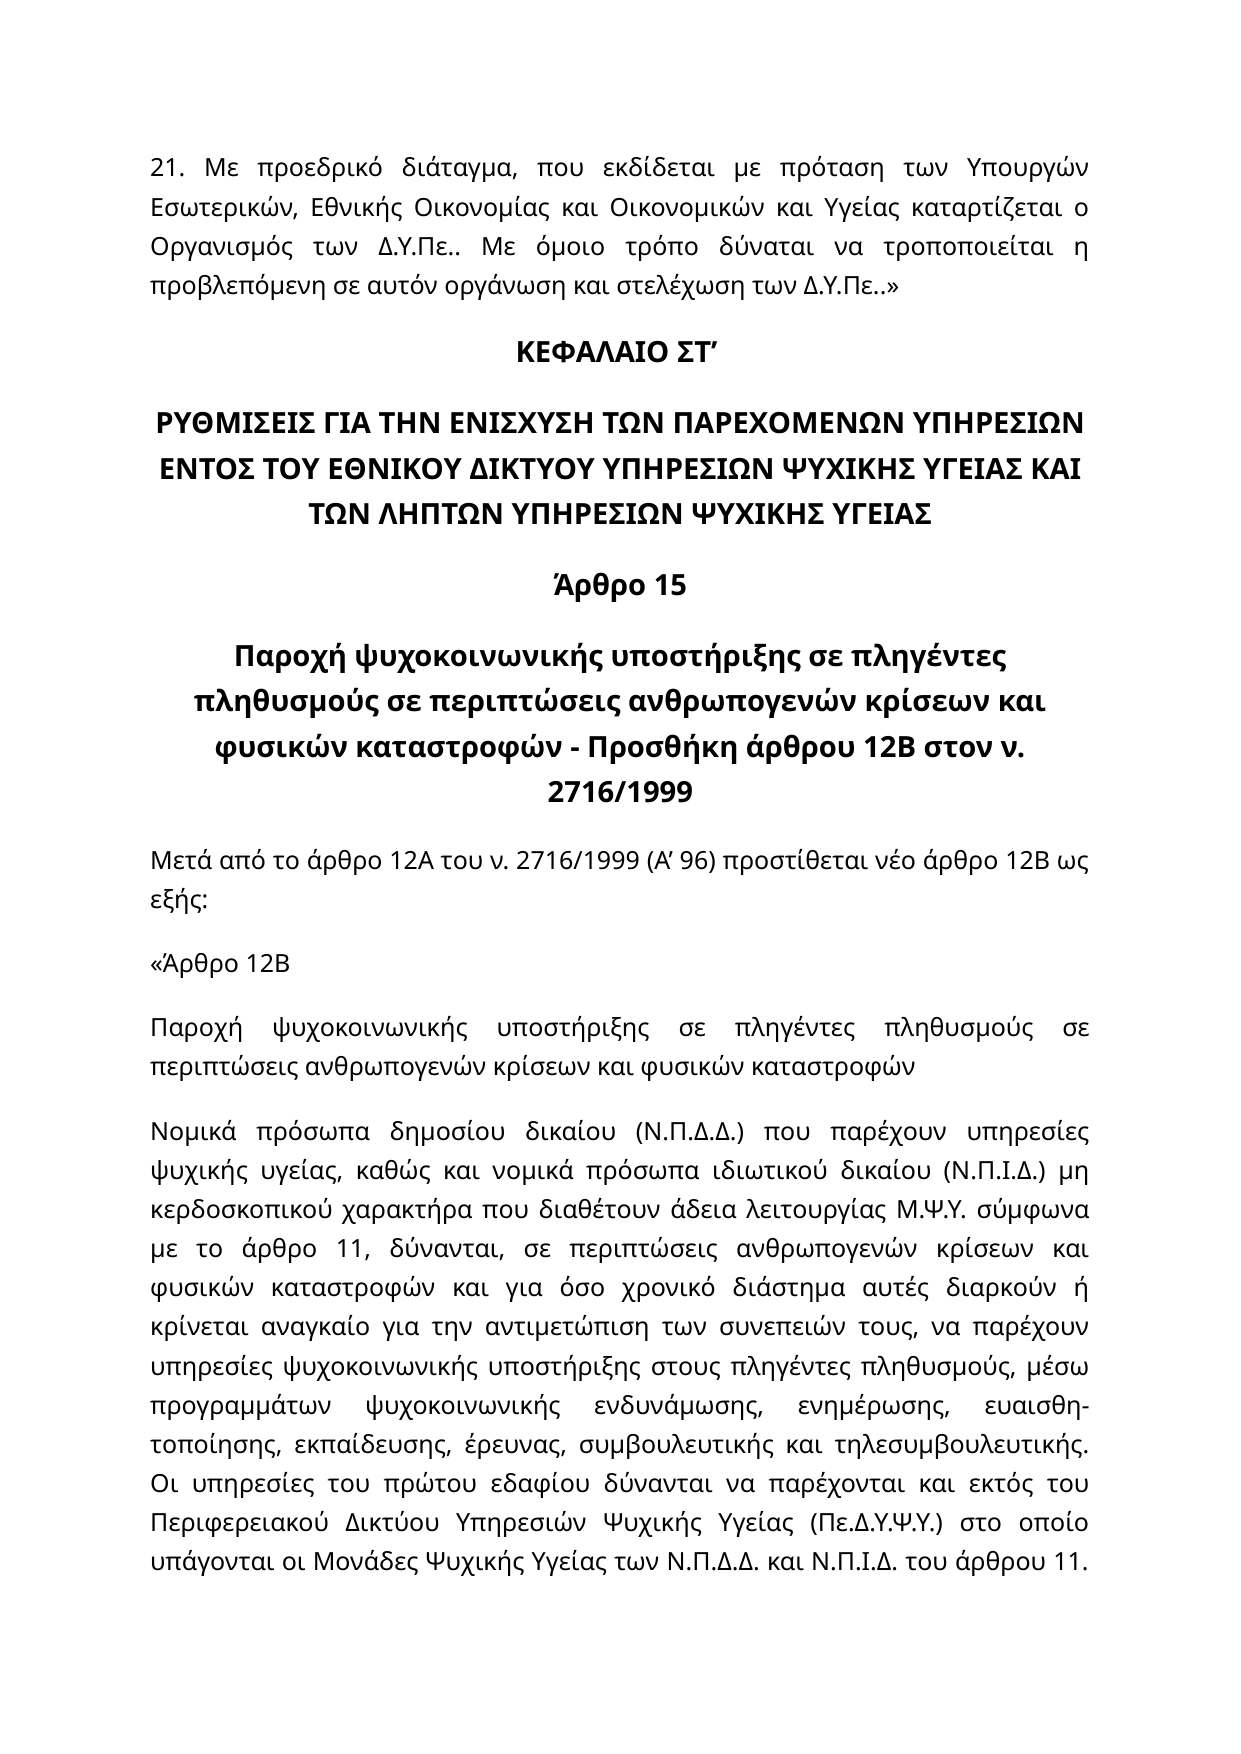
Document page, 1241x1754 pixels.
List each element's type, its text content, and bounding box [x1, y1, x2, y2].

subtitle Παροχή ψυχοκοινωνικής υποστήριξης σε πληγέντες πληθυσμούς σε περιπτώσεις ανθρωπογενών κρίσεων και φυσικών καταστροφών - Προσθήκη άρθρου 12Β στον ν. 2716/1999 [150, 635, 1090, 811]
subtitle Άρθρο 15 [150, 564, 1090, 604]
text Νομικά πρόσωπα δημοσίου δικαίου (Ν.Π.Δ.Δ.) που παρέχουν υπηρεσίες ψυχικής υγείας, καθώς και νομικά πρόσωπα ιδιωτικού δικαίου (Ν.Π.Ι.Δ.) μη κερδοσκοπικού χαρακτήρα που διαθέτουν άδεια λειτουργίας Μ.Ψ.Υ. σύμφωνα με το άρθρο 11, δύνανται, σε περιπτώσεις ανθρωπογενών κρίσεων και φυσικών καταστροφών και για όσο χρονικό διάστημα αυτές διαρκούν ή κρίνεται αναγκαίο για την αντιμετώπιση των συνεπειών τους, να παρέχουν υπηρεσίες ψυχοκοινωνικής υποστήριξης στους πληγέντες πληθυσμούς, μέσω προγραμμάτων ψυχοκοινωνικής ενδυνάμωσης, ενημέρωσης, ευαισθη- τοποίησης, εκπαίδευσης, έρευνας, συμβουλευτικής και τηλεσυμβουλευτικής. Οι υπηρεσίες του πρώτου εδαφίου δύνανται να παρέχονται και εκτός του Περιφερειακού Δικτύου Υπηρεσιών Ψυχικής Υγείας (Πε.Δ.Υ.Ψ.Υ.) στο οποίο υπάγονται οι Μονάδες Ψυχικής Υγείας των Ν.Π.Δ.Δ. και Ν.Π.Ι.Δ. του άρθρου 11. [150, 1113, 1090, 1578]
subtitle ΚΕΦΑΛΑΙΟ ΣΤ’ [150, 332, 1090, 371]
text Μετά από το άρθρο 12Α του ν. 2716/1999 (Α’ 96) προστίθεται νέο άρθρο 12Β ως εξής: [150, 842, 1090, 916]
subtitle ΡΥΘΜΙΣΕΙΣ ΓΙΑ ΤΗΝ ΕΝΙΣΧΥΣΗ ΤΩΝ ΠΑΡΕΧΟΜΕΝΩΝ ΥΠΗΡΕΣΙΩΝ ΕΝΤΟΣ ΤΟΥ ΕΘΝΙΚΟΥ ΔΙΚΤΥΟΥ ΥΠΗΡΕΣΙΩΝ ΨΥΧΙΚΗΣ ΥΓΕΙΑΣ ΚΑΙ ΤΩΝ ΛΗΠΤΩΝ ΥΠΗΡΕΣΙΩΝ ΨΥΧΙΚΗΣ ΥΓΕΙΑΣ [150, 402, 1090, 533]
text 21. Με προεδρικό διάταγμα, που εκδίδεται με πρόταση των Υπουργών Εσωτερικών, Εθνικής Οικονομίας και Οικονομικών και Υγείας καταρτίζεται ο Οργανισμός των Δ.Υ.Πε.. Με όμοιο τρόπο δύναται να τροποποιείται η προβλεπόμενη σε αυτόν οργάνωση και στελέχωση των Δ.Υ.Πε..» [150, 150, 1090, 302]
text «Άρθρο 12Β [150, 946, 1090, 980]
text Παροχή ψυχοκοινωνικής υποστήριξης σε πληγέντες πληθυσμούς σε περιπτώσεις ανθρωπογενών κρίσεων και φυσικών καταστροφών [150, 1010, 1090, 1083]
